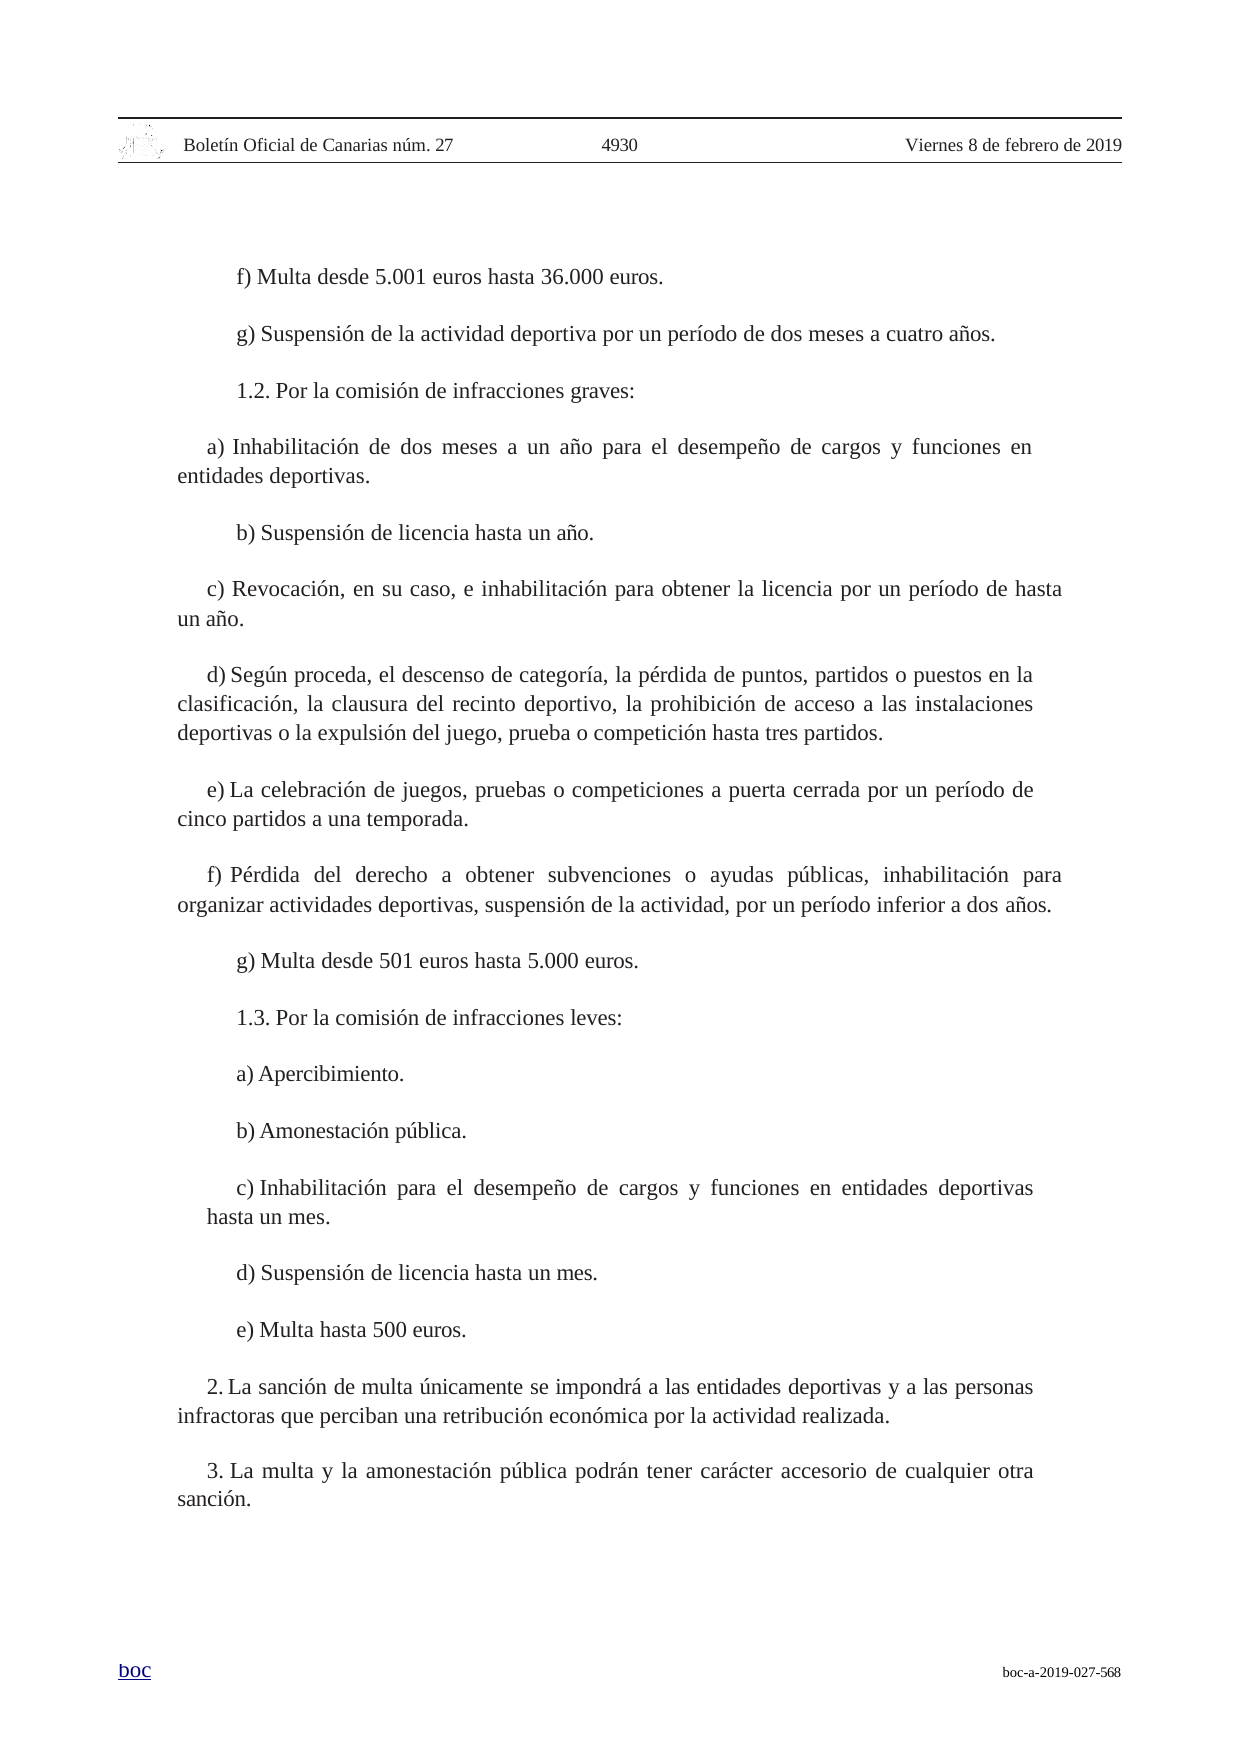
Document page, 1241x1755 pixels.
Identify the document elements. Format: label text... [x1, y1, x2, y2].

list La celebración de juegos, pruebas o competiciones a puerta cerrada por un período de cinco partidos a una temporada. [177, 776, 1034, 831]
list Multa desde 501 euros hasta 5.000 euros. [236, 947, 1063, 973]
list Suspensión de la actividad deportiva por un período de dos meses a cuatro años. [236, 320, 1063, 346]
list Suspensión de licencia hasta un año. [236, 519, 1063, 545]
list La sanción de multa únicamente se impondrá a las entidades deportivas y a las personas infractoras que perciban una retribución económica por la actividad realizada. [177, 1373, 1034, 1428]
list Según proceda, el descenso de categoría, la pérdida de puntos, partidos o puestos en la clasificación, la clausura del recinto deportivo, la prohibición de acceso a las instalaciones deportivas o la expulsión del juego, prueba o competición hasta tres partidos. [177, 661, 1034, 746]
list Revocación, en su caso, e inhabilitación para obtener la licencia por un período de hasta un año. [177, 576, 1063, 631]
list Multa hasta 500 euros. [236, 1316, 1063, 1342]
list La multa y la amonestación pública podrán tener carácter accesorio de cualquier otra sanción. [177, 1457, 1034, 1512]
list Inhabilitación de dos meses a un año para el desempeño de cargos y funciones en entidades deportivas. [177, 433, 1034, 489]
list Por la comisión de infracciones graves: [236, 377, 1063, 403]
list Apercibimiento. [236, 1060, 1063, 1087]
list Multa desde 5.001 euros hasta 36.000 euros. [236, 263, 1063, 290]
list Por la comisión de infracciones leves: [236, 1004, 1063, 1030]
list Amonestación pública. [236, 1117, 1063, 1143]
list Pérdida del derecho a obtener subvenciones o ayudas públicas, inhabilitación para organizar actividades deportivas, suspensión de la actividad, por un período inferior a dos años. [177, 861, 1063, 917]
list Suspensión de licencia hasta un mes. [236, 1259, 1063, 1286]
list Inhabilitación para el desempeño de cargos y funciones en entidades deportivas hasta un mes. [207, 1174, 1034, 1229]
